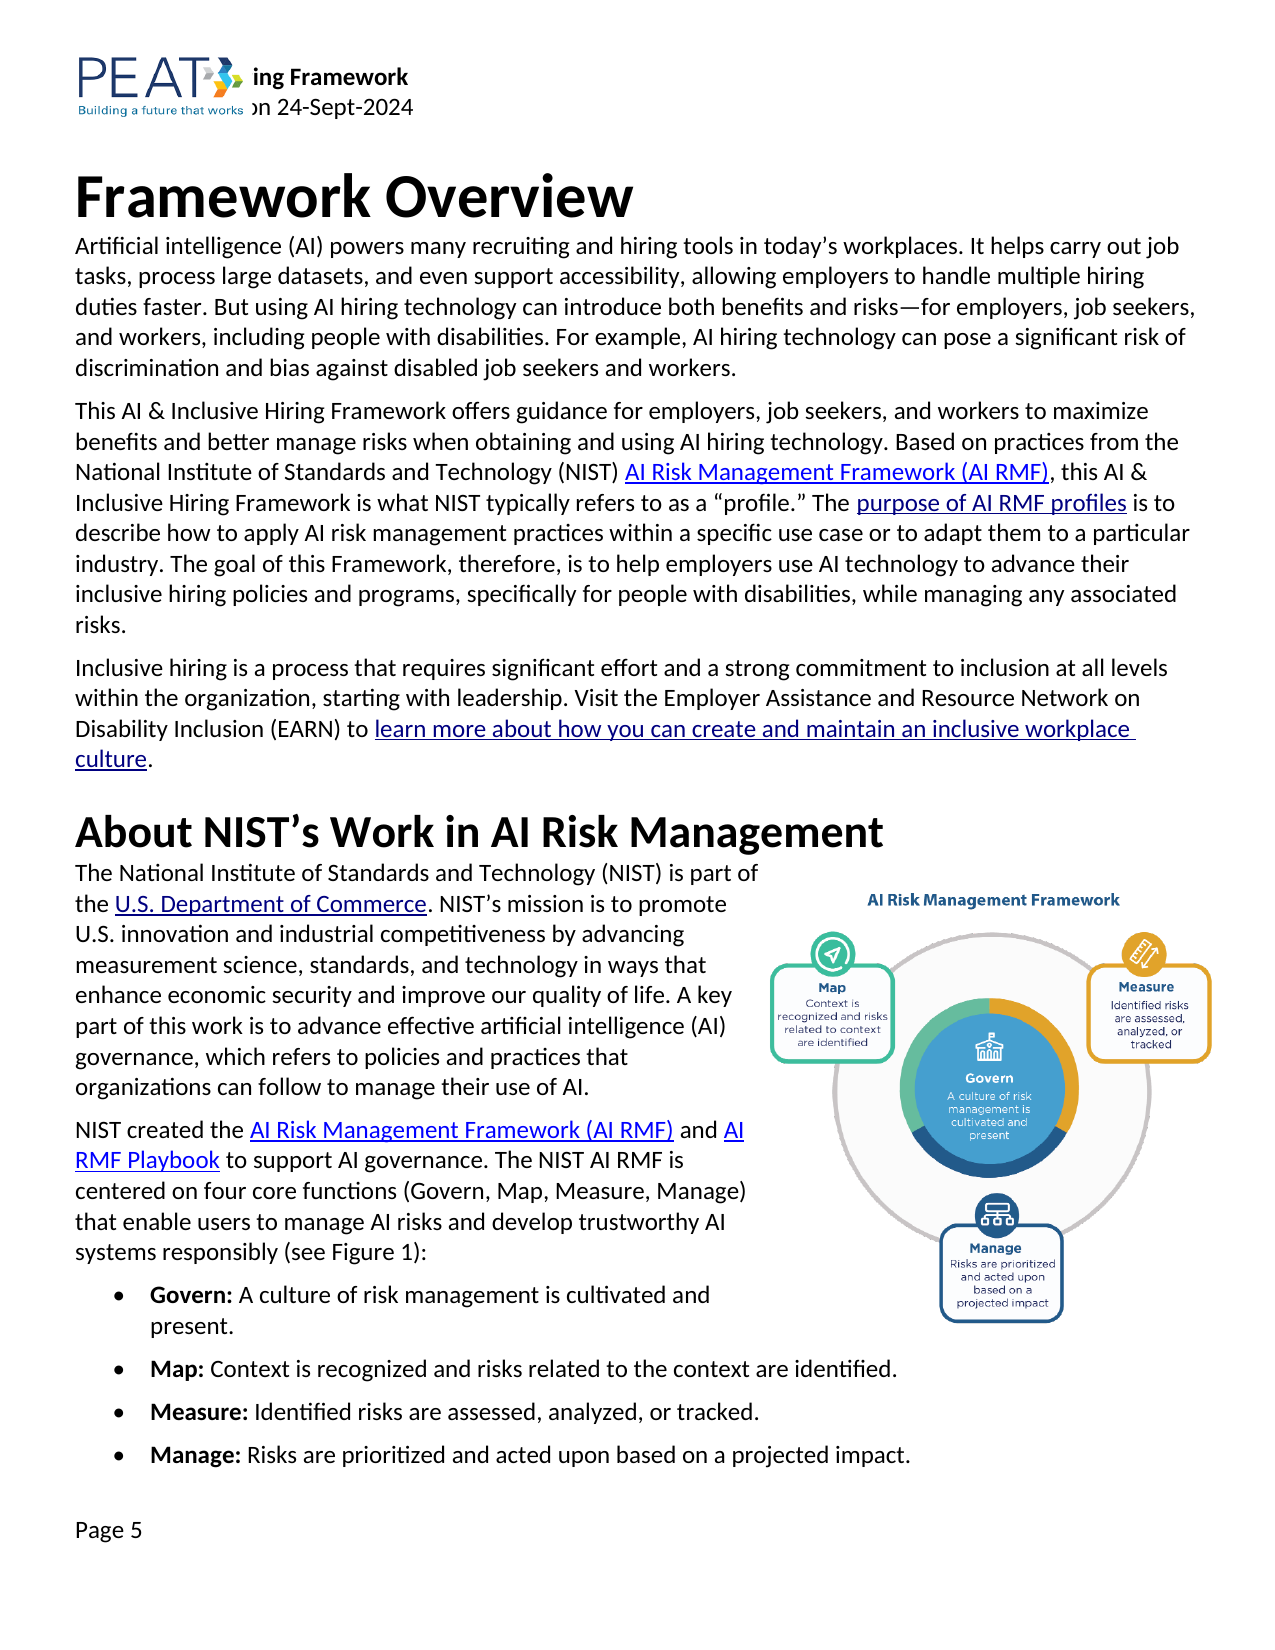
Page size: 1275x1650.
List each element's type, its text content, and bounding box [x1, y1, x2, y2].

text Inclusive hiring is a process that requires significant effort and a strong commitment to inclusion at all levels within the organization, starting with leadership. Visit the Employer Assistance and Resource Network on Disability Inclusion (EARN) to learn more about how you can create and maintain an inclusive workplace culture. [75, 652, 1200, 774]
subtitle Framework Overview [75, 165, 1197, 230]
text [1063, 1114, 1200, 1267]
list Govern: A culture of risk management is cultivated and present. [112, 1279, 1200, 1340]
text Artificial intelligence (AI) powers many recruiting and hiring tools in today’s workplaces. It helps carry out job tasks, process large datasets, and even support accessibility, allowing employers to handle multiple hiring duties faster. But using AI hiring technology can introduce both benefits and risks—for employers, job seekers, and workers, including people with disabilities. For example, AI hiring technology can pose a significant risk of discrimination and bias against disabled job seekers and workers. [75, 230, 1200, 383]
list Map: Context is recognized and risks related to the context are identified. [112, 1353, 1200, 1383]
text This AI & Inclusive Hiring Framework offers guidance for employers, job seekers, and workers to maximize benefits and better manage risks when obtaining and using AI hiring technology. Based on practices from the National Institute of Standards and Technology (NIST) AI Risk Management Framework (AI RMF), this AI & Inclusive Hiring Framework is what NIST typically refers to as a “profile.” The purpose of AI RMF profiles is to describe how to apply AI risk management practices within a specific use case or to adapt them to a particular industry. The goal of this Framework, therefore, is to help employers use AI technology to advance their inclusive hiring policies and programs, specifically for people with disabilities, while managing any associated risks. [75, 395, 1200, 639]
text The National Institute of Standards and Technology (NIST) is part of the U.S. Department of Commerce. NIST’s mission is to promote U.S. innovation and industrial competitiveness by advancing measurement science, standards, and technology in ways that enhance economic security and improve our quality of life. A key part of this work is to advance effective artificial intelligence (AI) governance, which refers to policies and practices that organizations can follow to manage their use of AI. [75, 857, 1200, 1102]
list Measure: Identified risks are assessed, analyzed, or tracked. [112, 1396, 1200, 1426]
subtitle About NIST’s Work in AI Risk Management [75, 807, 1200, 857]
list Manage: Risks are prioritized and acted upon based on a projected impact. [112, 1439, 1200, 1469]
text NIST created the AI Risk Management Framework (AI RMF) and AI RMF Playbook to support AI governance. The NIST AI RMF is centered on four core functions (Govern, Map, Measure, Manage) that enable users to manage AI risks and develop trustworthy AI systems responsibly (see Figure 1): [75, 1114, 939, 1267]
